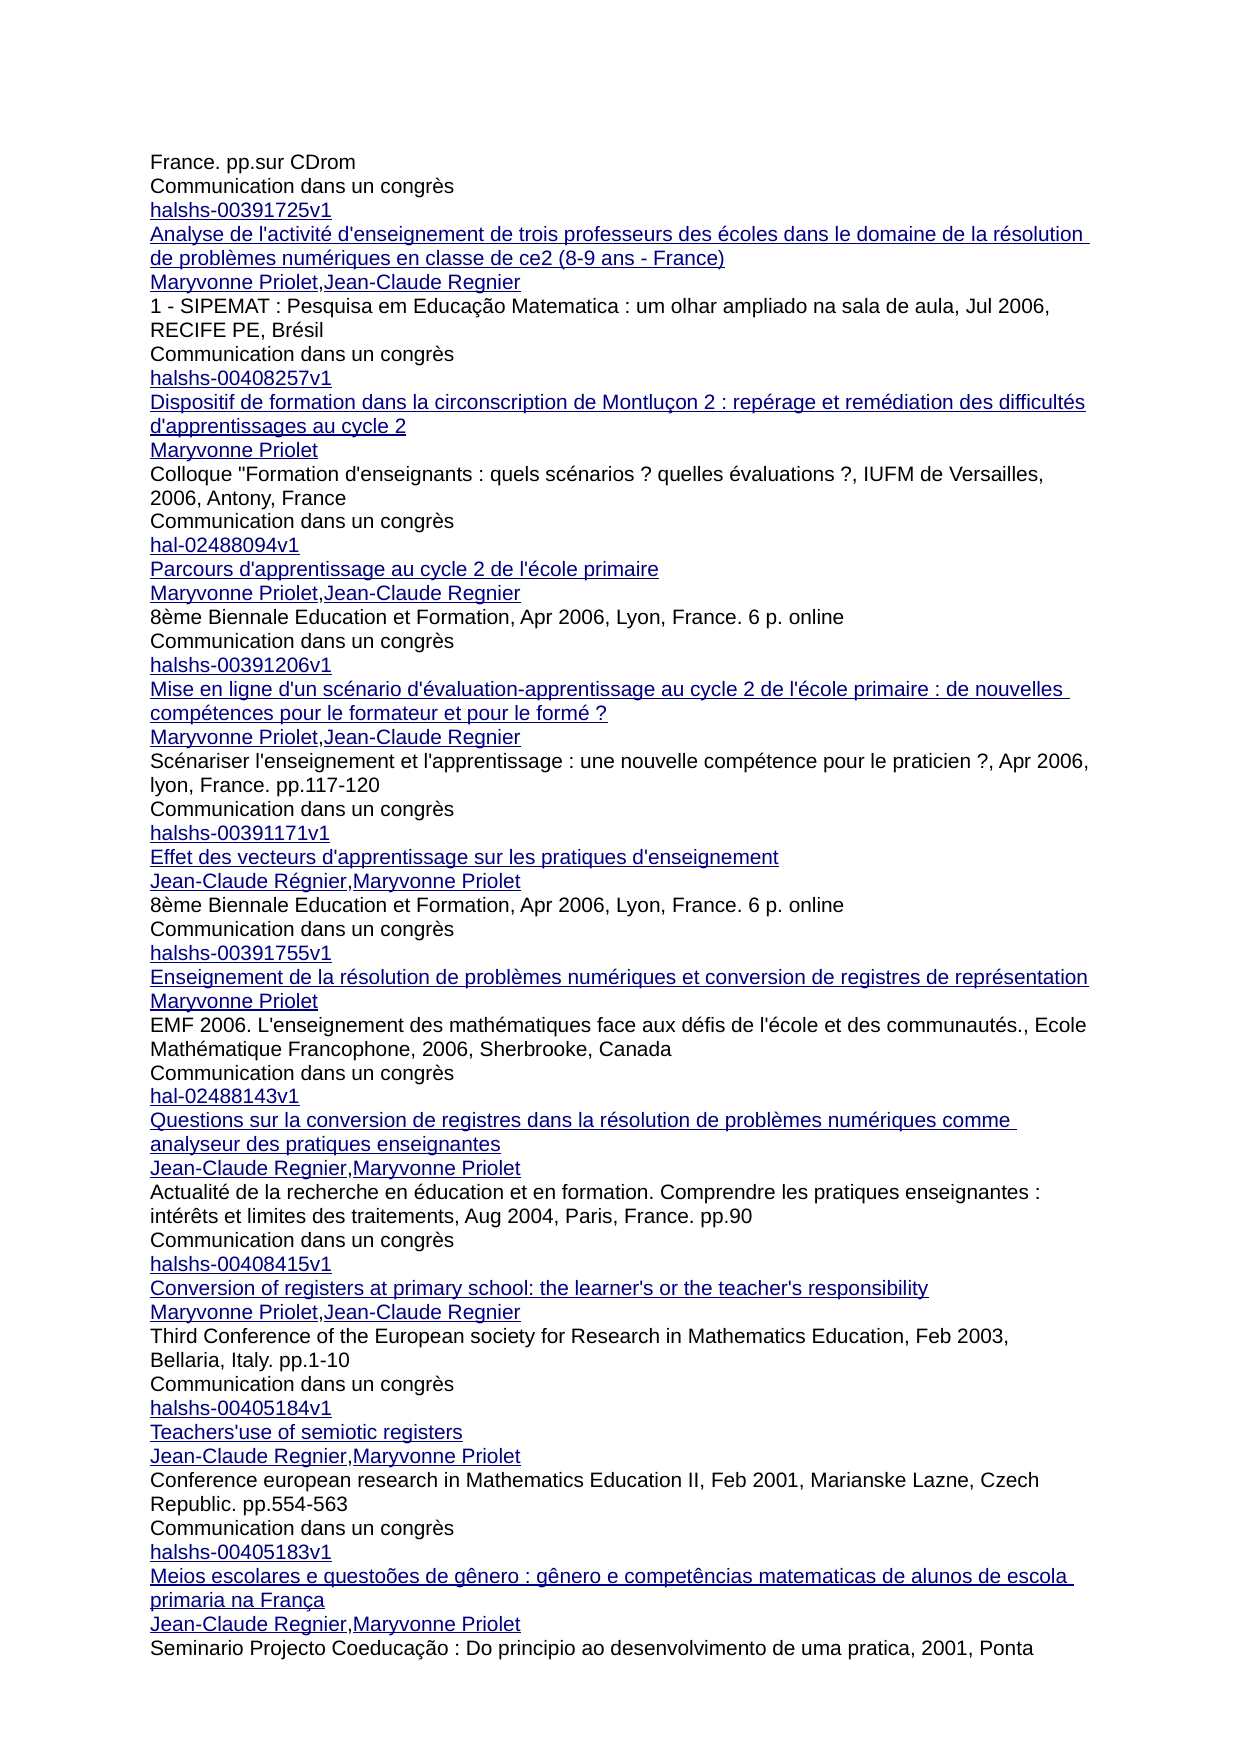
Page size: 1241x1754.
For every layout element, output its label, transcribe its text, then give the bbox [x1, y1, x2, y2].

table_cell Mise en ligne d'un scénario d'évaluation-apprentissage au cycle 2 de l'école primaire : de nouvelles compétences pour le formateur et pour le formé ? Maryvonne Priolet,Jean-Claude Regnier Scénariser l'enseignement et l'apprentissage : une nouvelle compétence pour le praticien ?, Apr 2006, lyon, France. pp.117-120 Communication dans un congrès halshs-00391171v1 [150, 677, 1090, 845]
table_cell de problèmes numériques en classe de ce2 (8-9 ans - France) Maryvonne Priolet,Jean-Claude Regnier 1 - SIPEMAT : Pesquisa em Educação Matematica : um olhar ampliado na sala de aula, Jul 2006, RECIFE PE, Brésil Communication dans un congrès halshs-00408257v1 [150, 244, 1090, 389]
table_cell Effet des vecteurs d'apprentissage sur les pratiques d'enseignement Jean-Claude Régnier,Maryvonne Priolet 8ème Biennale Education et Formation, Apr 2006, Lyon, France. 6 p. online Communication dans un congrès halshs-00391755v1 [150, 845, 1090, 964]
table_cell Meios escolares e questoões de gênero : gênero e competências matematicas de alunos de escola primaria na França Jean-Claude Regnier,Maryvonne Priolet Seminario Projecto Coeducação : Do principio ao desenvolvimento de uma pratica, 2001, Ponta [150, 1564, 1090, 1659]
table_cell Teachers'use of semiotic registers Jean-Claude Regnier,Maryvonne Priolet Conference european research in Mathematics Education II, Feb 2001, Marianske Lazne, Czech Republic. pp.554-563 Communication dans un congrès halshs-00405183v1 [150, 1420, 1090, 1563]
table_cell Questions sur la conversion de registres dans la résolution de problèmes numériques comme analyseur des pratiques enseignantes Jean-Claude Regnier,Maryvonne Priolet Actualité de la recherche en éducation et en formation. Comprendre les pratiques enseignantes : intérêts et limites des traitements, Aug 2004, Paris, France. pp.90 Communication dans un congrès halshs-00408415v1 [150, 1108, 1090, 1276]
table_cell Parcours d'apprentissage au cycle 2 de l'école primaire Maryvonne Priolet,Jean-Claude Regnier 8ème Biennale Education et Formation, Apr 2006, Lyon, France. 6 p. online Communication dans un congrès halshs-00391206v1 [150, 557, 1090, 677]
table_cell France. pp.sur CDrom Communication dans un congrès halshs-00391725v1 [150, 150, 1090, 222]
table_cell Enseignement de la résolution de problèmes numériques et conversion de registres de représentation Maryvonne Priolet EMF 2006. L'enseignement des mathématiques face aux défis de l'école et des communautés., Ecole Mathématique Francophone, 2006, Sherbrooke, Canada Communication dans un congrès hal-02488143v1 [150, 965, 1090, 1108]
table_cell Analyse de l'activité d'enseignement de trois professeurs des écoles dans le domaine de la résolution [150, 222, 1090, 243]
table_cell Conversion of registers at primary school: the learner's or the teacher's responsibility Maryvonne Priolet,Jean-Claude Regnier Third Conference of the European society for Research in Mathematics Education, Feb 2003, Bellaria, Italy. pp.1-10 Communication dans un congrès halshs-00405184v1 [150, 1276, 1090, 1420]
table_cell Dispositif de formation dans la circonscription de Montluçon 2 : repérage et remédiation des difficultés d'apprentissages au cycle 2 Maryvonne Priolet Colloque "Formation d'enseignants : quels scénarios ? quelles évaluations ?, IUFM de Versailles, 2006, Antony, France Communication dans un congrès hal-02488094v1 [150, 390, 1090, 557]
